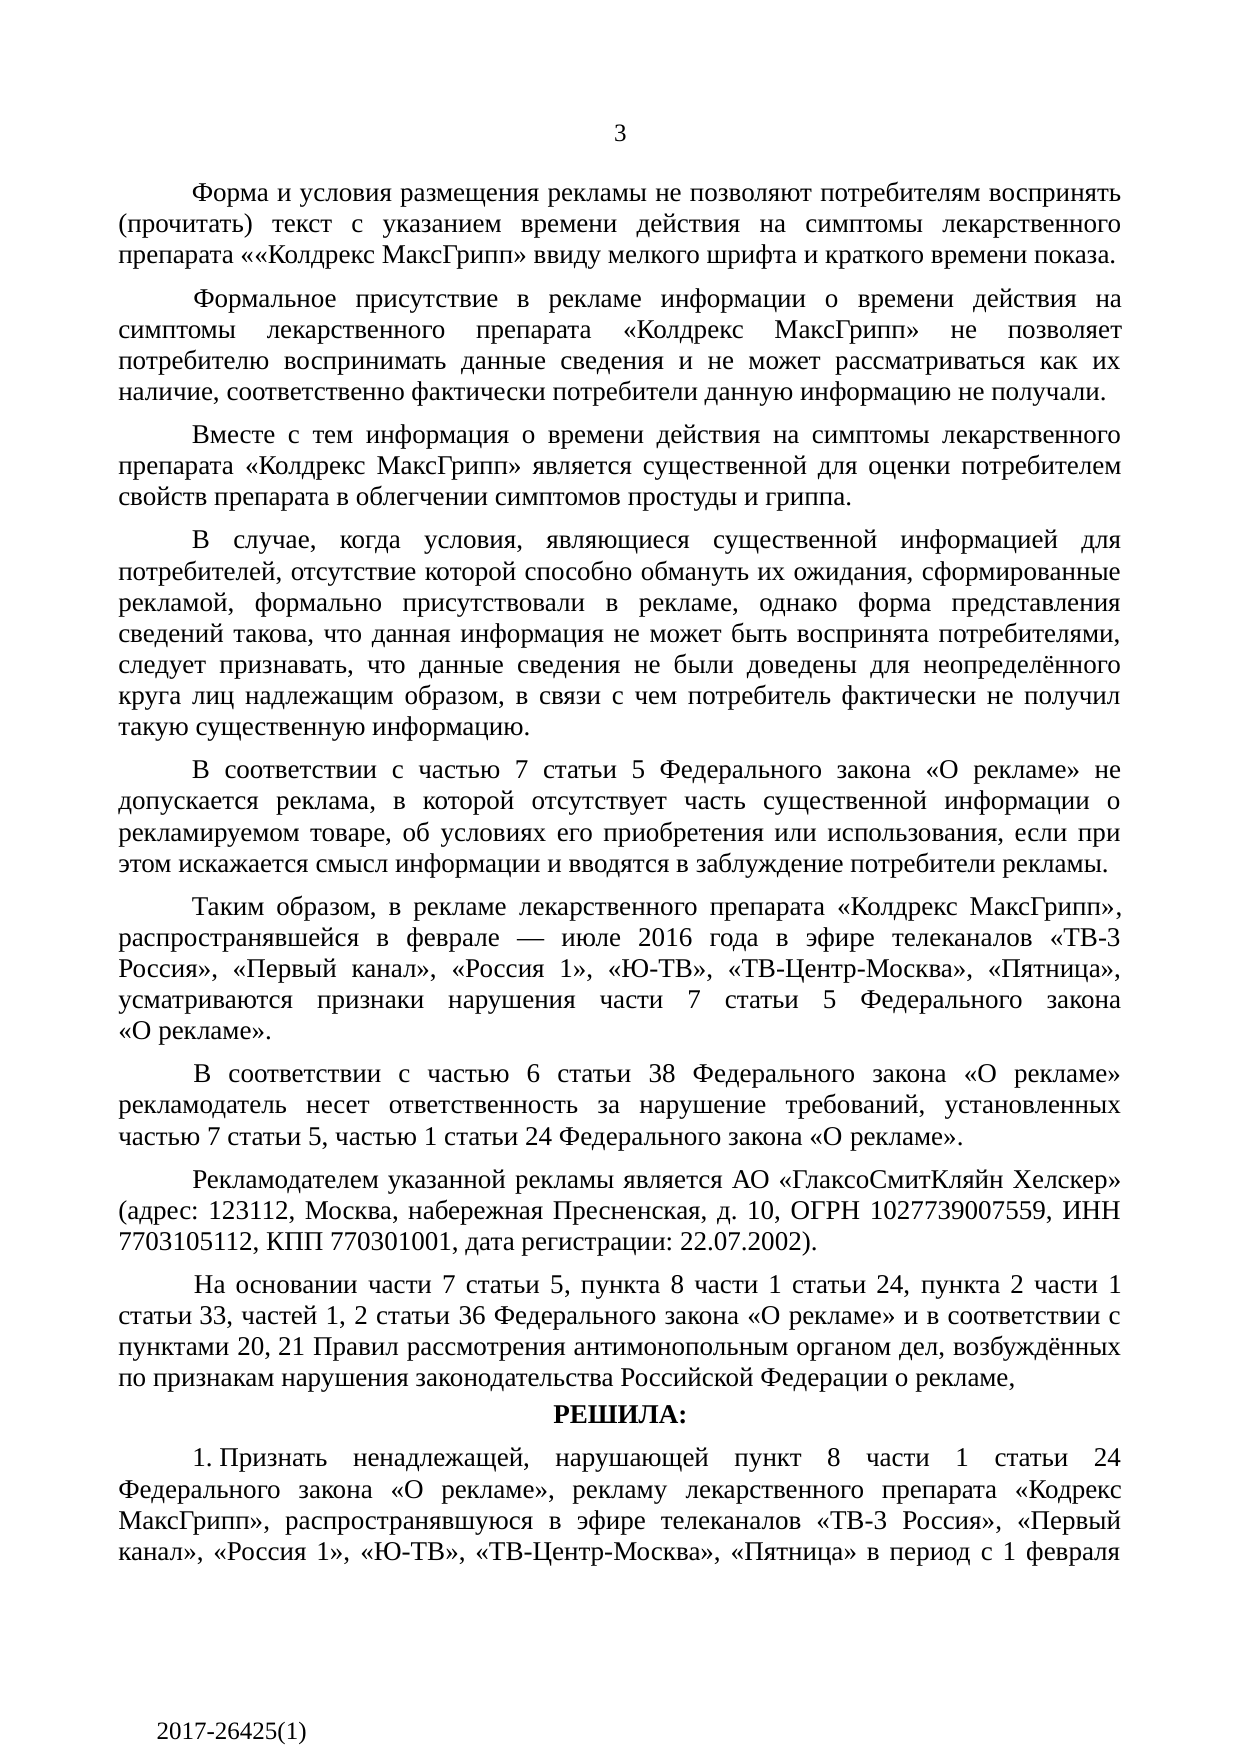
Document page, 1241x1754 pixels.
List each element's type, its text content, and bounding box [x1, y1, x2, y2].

text Форма и условия размещения рекламы не позволяют потребителям воспринять (прочитать) текст с указанием времени действия на симптомы лекарственного препарата ««Колдрекс МаксГрипп» ввиду мелкого шрифта и краткого времени показа. [118, 176, 1122, 270]
text Вместе с тем информация о времени действия на симптомы лекарственного препарата «Колдрекс МаксГрипп» является существенной для оценки потребителем свойств препарата в облегчении симптомов простуды и гриппа. [118, 418, 1122, 512]
text На основании части 7 статьи 5, пункта 8 части 1 статьи 24, пункта 2 части 1 статьи 33, частей 1, 2 статьи 36 Федерального закона «О рекламе» и в соответствии с пунктами 20, 21 Правил рассмотрения антимонопольным органом дел, возбуждённых по признакам нарушения законодательства Российской Федерации о рекламе, [118, 1268, 1122, 1393]
text Рекламодателем указанной рекламы является АО «ГлаксоСмитКляйн Хелскер» (адрес: 123112, Москва, набережная Пресненская, д. 10, ОГРН 1027739007559, ИНН 7703105112, КПП 770301001, дата регистрации: 22.07.2002). [118, 1163, 1122, 1256]
text 1. Признать ненадлежащей, нарушающей пункт 8 части 1 статьи 24 Федерального закона «О рекламе», рекламу лекарственного препарата «Кодрекс МаксГрипп», распространявшуюся в эфире телеканалов «ТВ-3 Россия», «Первый канал», «Россия 1», «Ю-ТВ», «ТВ-Центр-Москва», «Пятница» в период с 1 февраля [118, 1442, 1122, 1566]
text В соответствии с частью 6 статьи 38 Федерального закона «О рекламе» рекламодатель несет ответственность за нарушение требований, установленных частью 7 статьи 5, частью 1 статьи 24 Федерального закона «О рекламе». [118, 1057, 1122, 1151]
text Формальное присутствие в рекламе информации о времени действия на симптомы лекарственного препарата «Колдрекс МаксГрипп» не позволяет потребителю воспринимать данные сведения и не может рассматриваться как их наличие, соответственно фактически потребители данную информацию не получали. [118, 282, 1122, 406]
text В случае, когда условия, являющиеся существенной информацией для потребителей, отсутствие которой способно обмануть их ожидания, сформированные рекламой, формально присутствовали в рекламе, однако форма представления сведений такова, что данная информация не может быть воспринята потребителями, следует признавать, что данные сведения не были доведены для неопределённого круга лиц надлежащим образом, в связи с чем потребитель фактически не получил такую существенную информацию. [118, 523, 1122, 741]
text РЕШИЛА: [118, 1398, 1122, 1430]
text Таким образом, в рекламе лекарственного препарата «Колдрекс МаксГрипп», распространявшейся в феврале — июле 2016 года в эфире телеканалов «ТВ-3 Россия», «Первый канал», «Россия 1», «Ю-ТВ», «ТВ-Центр-Москва», «Пятница», усматриваются признаки нарушения части 7 статьи 5 Федерального закона «О рекламе». [118, 890, 1122, 1046]
text В соответствии с частью 7 статьи 5 Федерального закона «О рекламе» не допускается реклама, в которой отсутствует часть существенной информации о рекламируемом товаре, об условиях его приобретения или использования, если при этом искажается смысл информации и вводятся в заблуждение потребители рекламы. [118, 753, 1122, 878]
